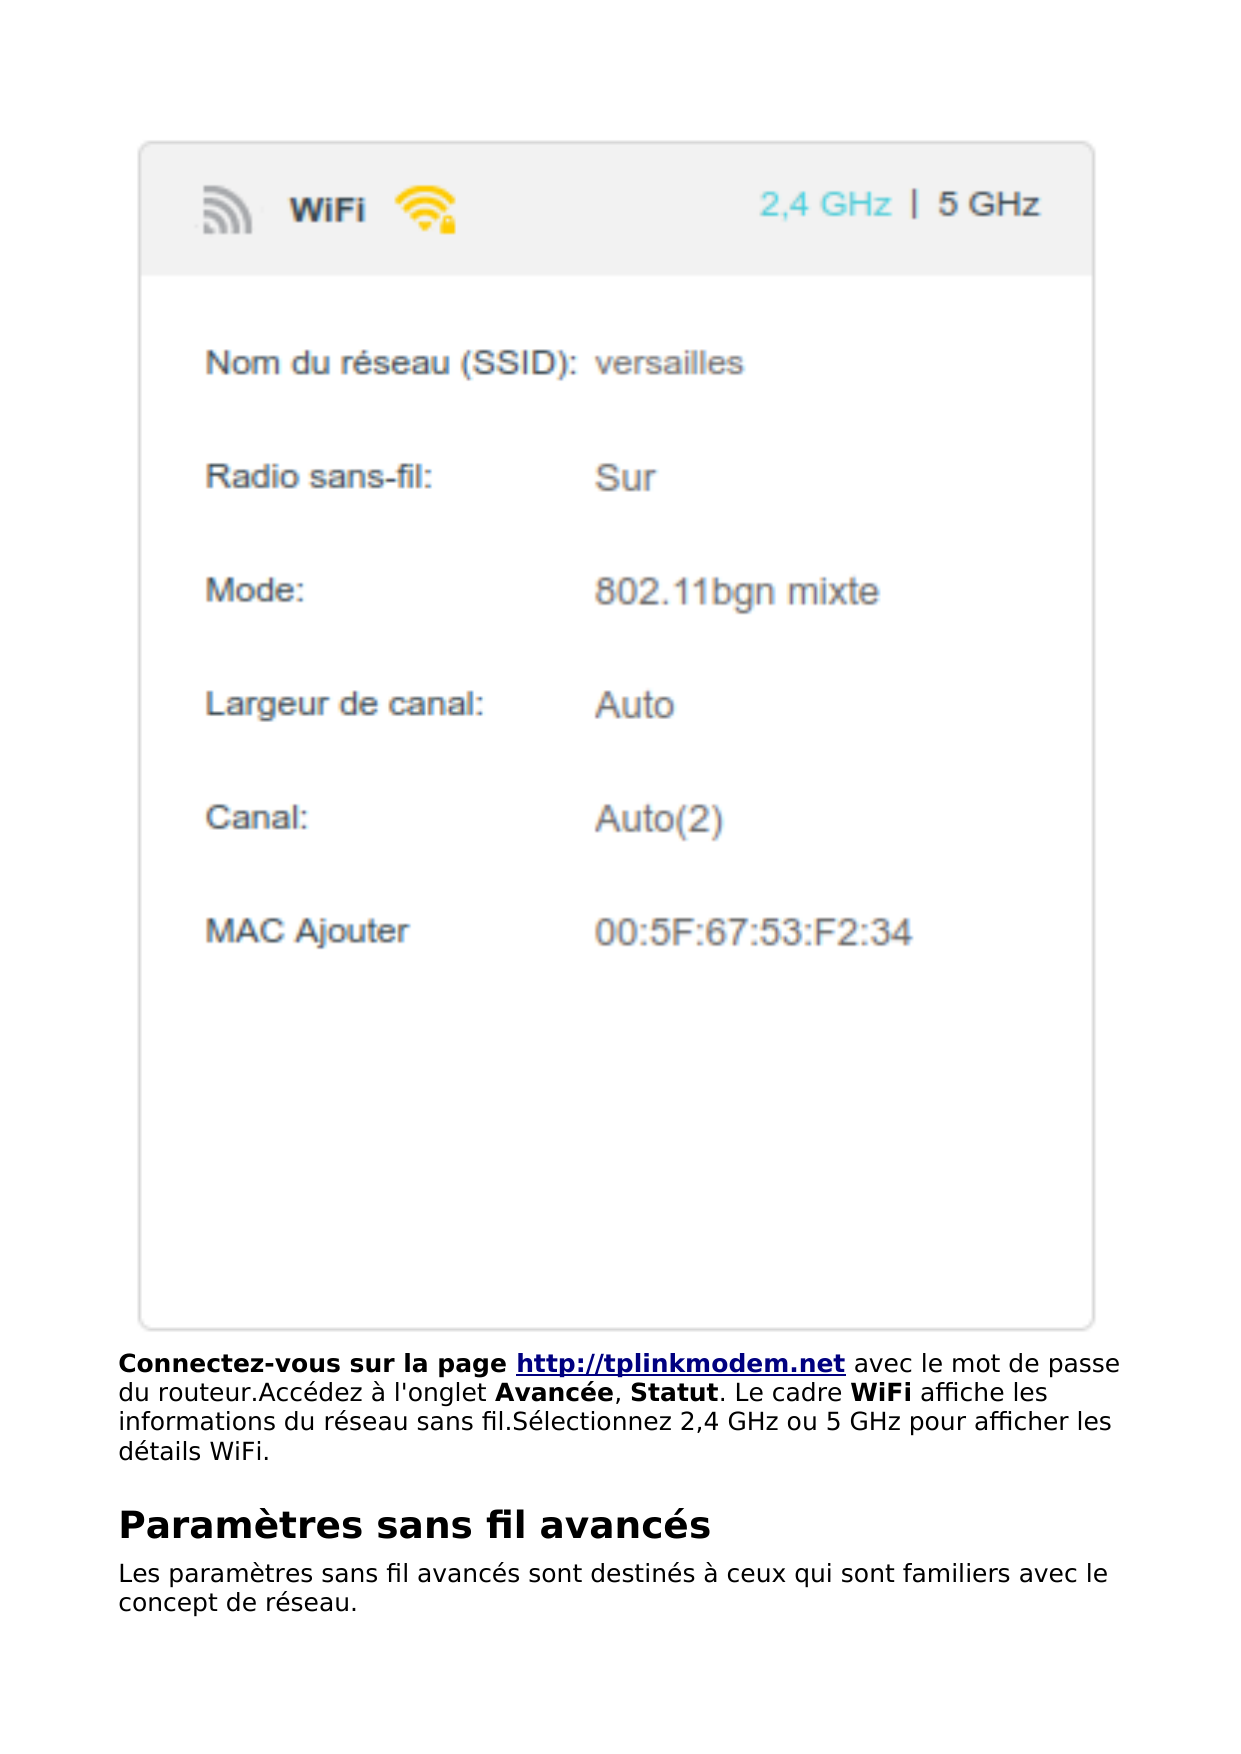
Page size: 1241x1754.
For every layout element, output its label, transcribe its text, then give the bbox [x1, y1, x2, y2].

subtitle Paramètres sans fil avancés [118, 1503, 1122, 1547]
text Connectez-vous sur la page http://tplinkmodem.net avec le mot de passe du routeur.Accédez à l'onglet Avancée, Statut. Le cadre WiFi affiche les informations du réseau sans fil.Sélectionnez 2,4 GHz ou 5 GHz pour afficher les détails WiFi. [118, 1350, 1122, 1466]
picture [118, 118, 1123, 1350]
text Les paramètres sans fil avancés sont destinés à ceux qui sont familiers avec le concept de réseau. [118, 1559, 1122, 1618]
